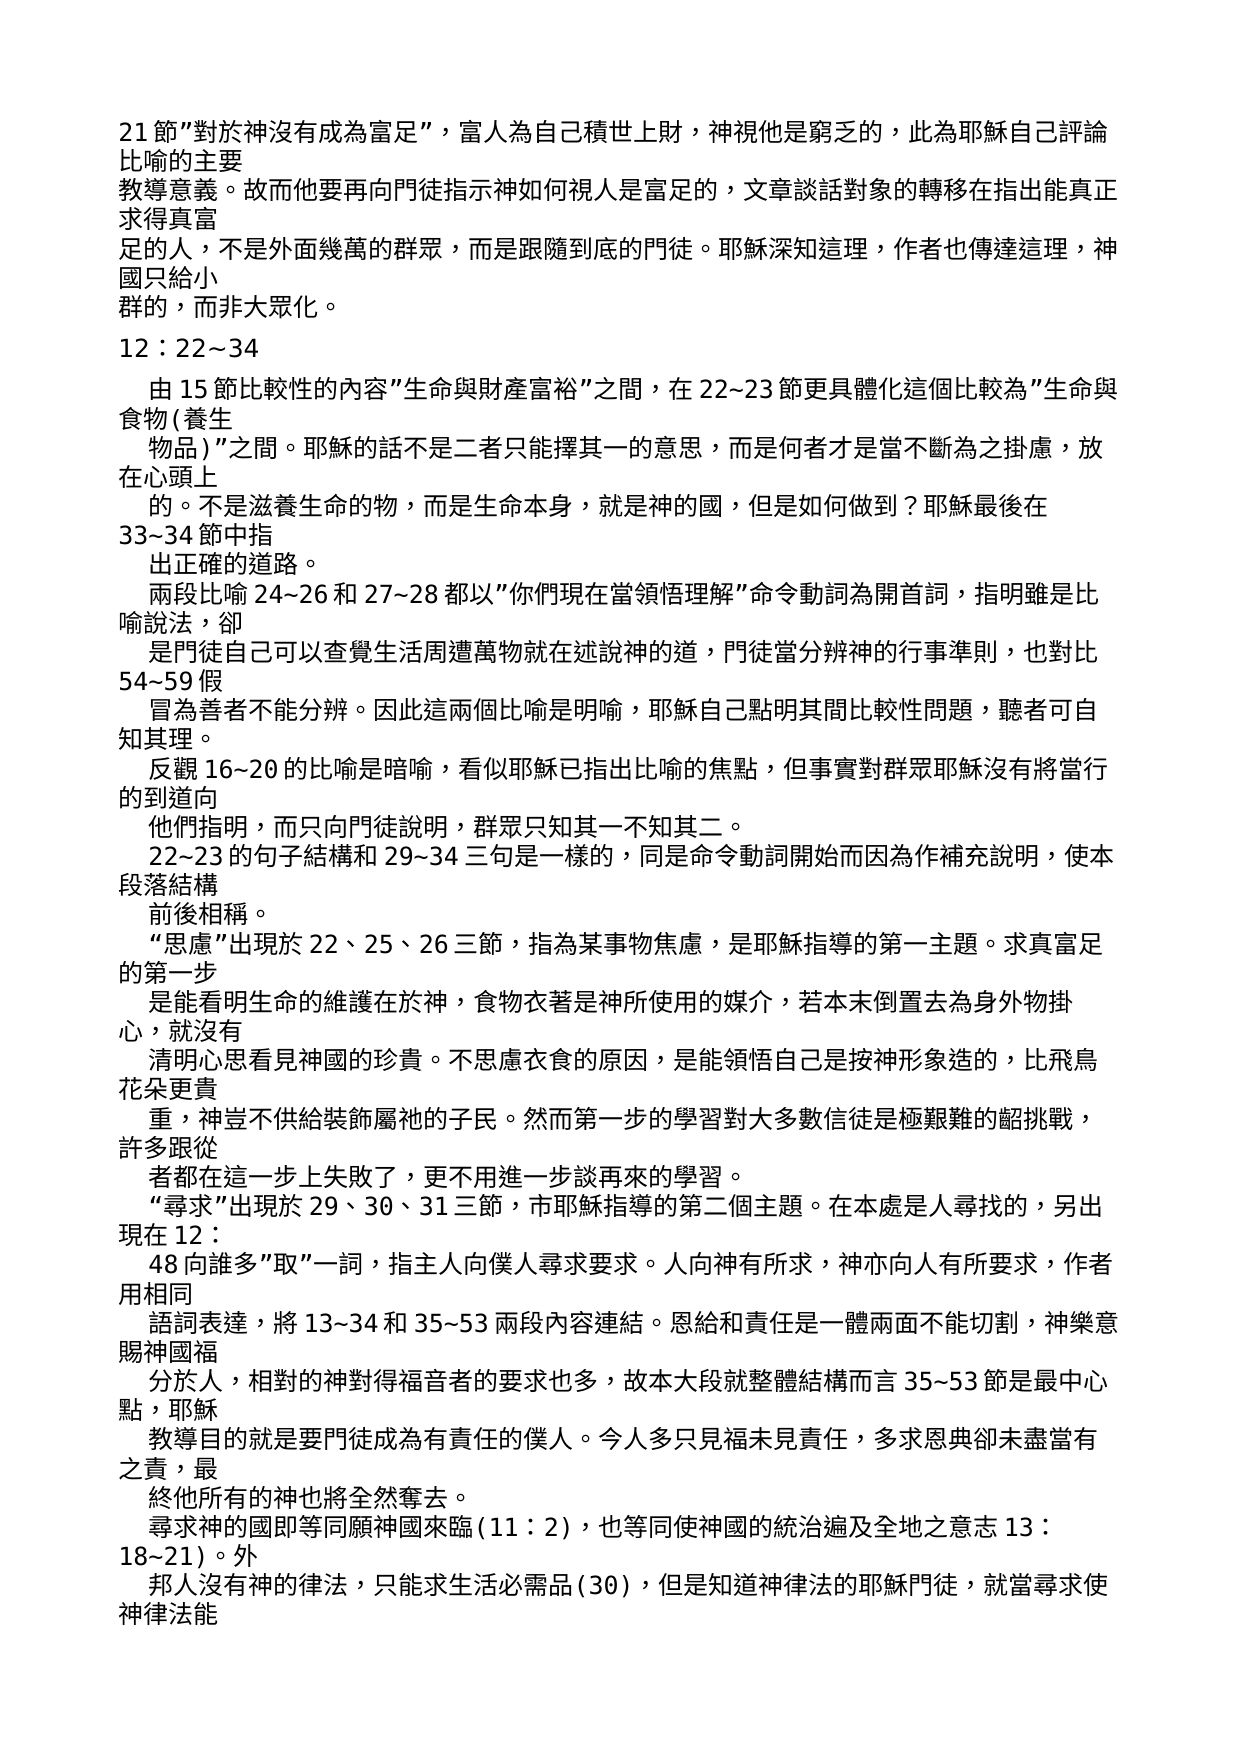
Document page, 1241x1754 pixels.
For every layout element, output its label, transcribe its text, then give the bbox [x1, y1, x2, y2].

text 12：22~34 [118, 334, 1122, 363]
text 由15節比較性的內容”生命與財產富裕”之間，在22~23節更具體化這個比較為”生命與食物(養生 物品)”之間。耶穌的話不是二者只能擇其一的意思，而是何者才是當不斷為之掛慮，放在心頭上 的。不是滋養生命的物，而是生命本身，就是神的國，但是如何做到？耶穌最後在33~34節中指 出正確的道路。 兩段比喻24~26和27~28都以”你們現在當領悟理解”命令動詞為開首詞，指明雖是比喻說法，卻 是門徒自己可以查覺生活周遭萬物就在述說神的道，門徒當分辨神的行事準則，也對比54~59假 冒為善者不能分辨。因此這兩個比喻是明喻，耶穌自己點明其間比較性問題，聽者可自知其理。 反觀16~20的比喻是暗喻，看似耶穌已指出比喻的焦點，但事實對群眾耶穌沒有將當行的到道向 他們指明，而只向門徒說明，群眾只知其一不知其二。 22~23的句子結構和29~34三句是一樣的，同是命令動詞開始而因為作補充說明，使本段落結構 前後相稱。 “思慮”出現於22、25、26三節，指為某事物焦慮，是耶穌指導的第一主題。求真富足的第一步 是能看明生命的維護在於神，食物衣著是神所使用的媒介，若本末倒置去為身外物掛心，就沒有 清明心思看見神國的珍貴。不思慮衣食的原因，是能領悟自己是按神形象造的，比飛鳥花朵更貴 重，神豈不供給裝飾屬祂的子民。然而第一步的學習對大多數信徒是極艱難的齠挑戰，許多跟從 者都在這一步上失敗了，更不用進一步談再來的學習。 “尋求”出現於29、30、31三節，市耶穌指導的第二個主題。在本處是人尋找的，另出現在12： 48向誰多”取”一詞，指主人向僕人尋求要求。人向神有所求，神亦向人有所要求，作者用相同 語詞表達，將13~34和35~53兩段內容連結。恩給和責任是一體兩面不能切割，神樂意賜神國福 分於人，相對的神對得福音者的要求也多，故本大段就整體結構而言35~53節是最中心點，耶穌 教導目的就是要門徒成為有責任的僕人。今人多只見福未見責任，多求恩典卻未盡當有之責，最 終他所有的神也將全然奪去。 尋求神的國即等同願神國來臨(11：2)，也等同使神國的統治遍及全地之意志13：18~21)。外 邦人沒有神的律法，只能求生活必需品(30)，但是知道神律法的耶穌門徒，就當尋求使神律法能 [118, 376, 1122, 1630]
text 21節”對於神沒有成為富足”，富人為自己積世上財，神視他是窮乏的，此為耶穌自己評論比喻的主要 教導意義。故而他要再向門徒指示神如何視人是富足的，文章談話對象的轉移在指出能真正求得真富 足的人，不是外面幾萬的群眾，而是跟隨到底的門徒。耶穌深知這理，作者也傳達這理，神國只給小 群的，而非大眾化。 [118, 118, 1122, 322]
